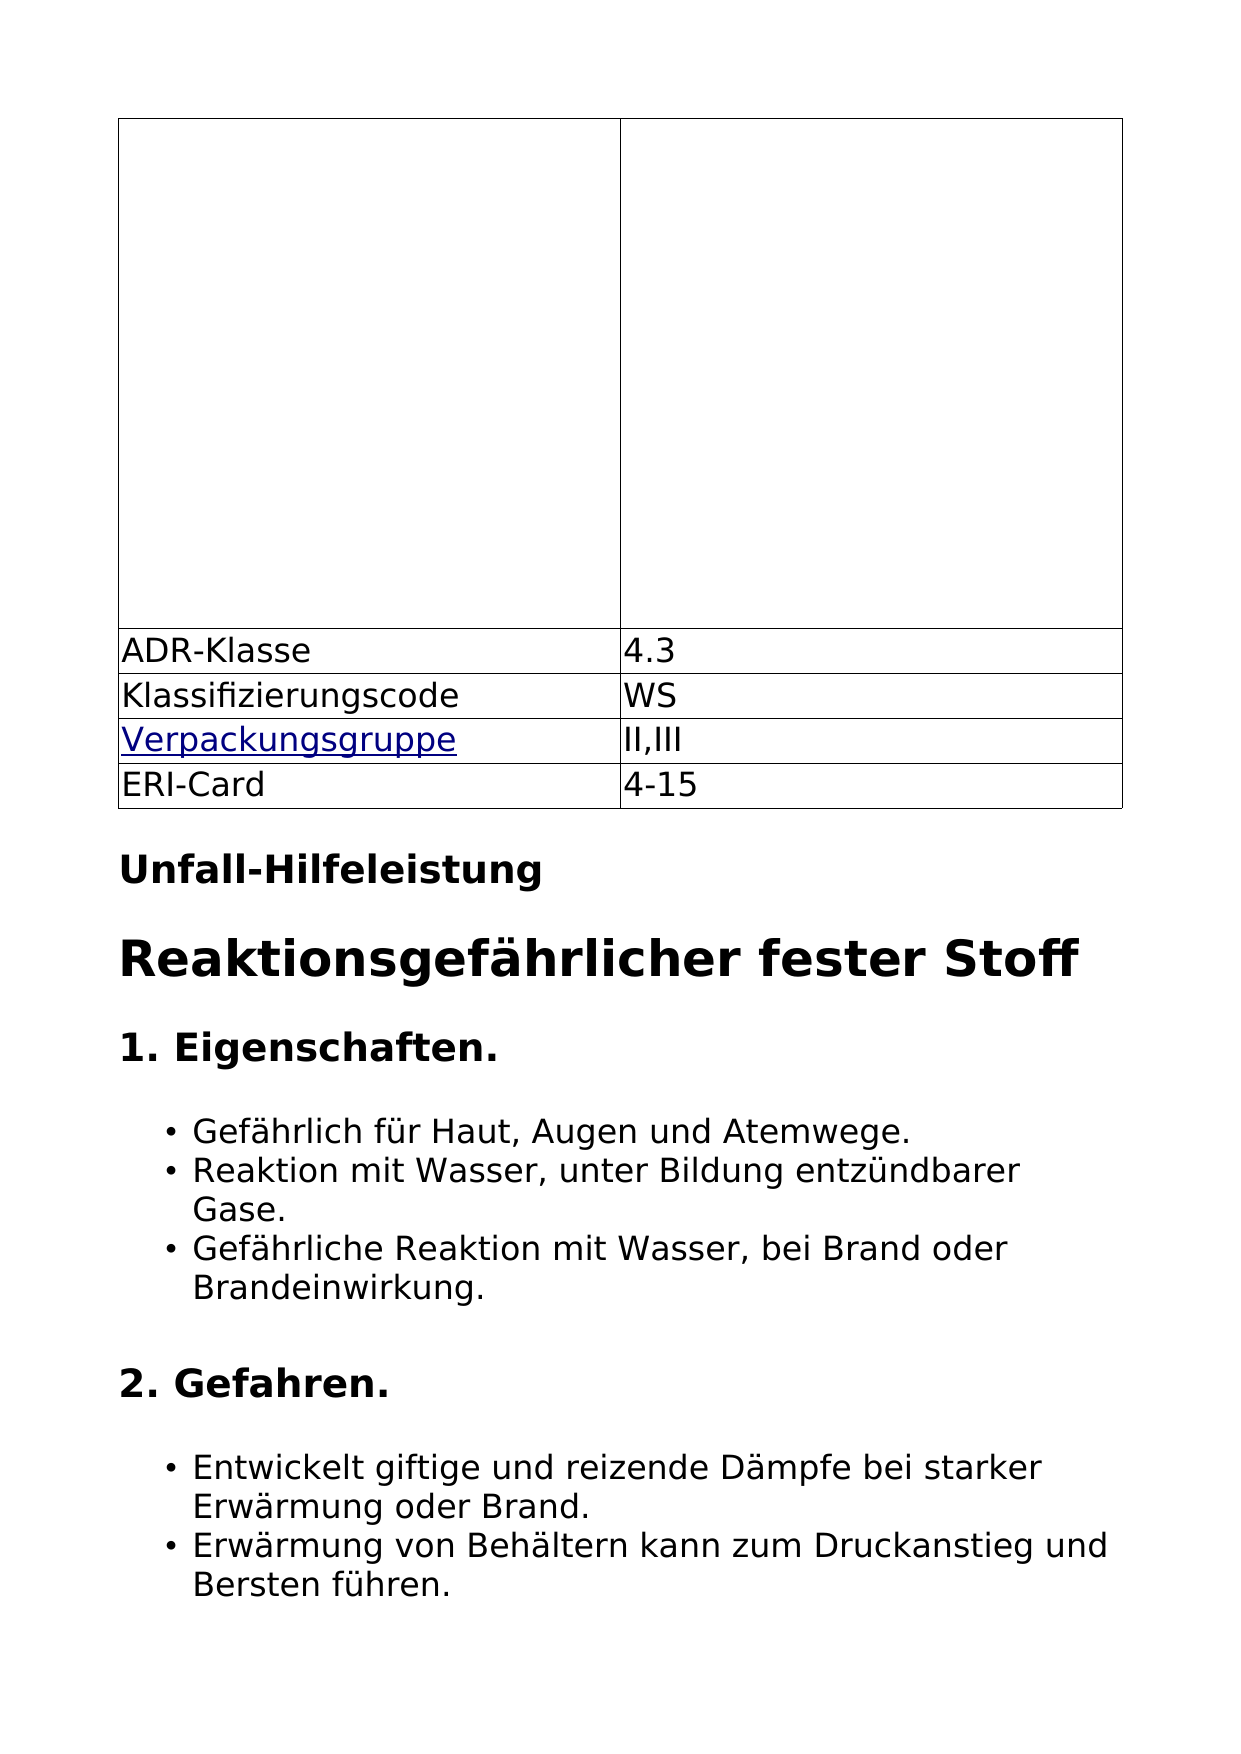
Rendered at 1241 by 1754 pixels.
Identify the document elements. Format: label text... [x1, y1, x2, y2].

subtitle Reaktionsgefährlicher fester Stoff [118, 930, 1122, 988]
table_cell 4.3 [621, 629, 1122, 673]
list Erwärmung von Behältern kann zum Druckanstieg und Bersten führen. [177, 1527, 1122, 1604]
list Reaktion mit Wasser, unter Bildung entzündbarer Gase. [177, 1152, 1122, 1229]
table_cell Klassifizierungscode [119, 674, 620, 718]
list Gefährliche Reaktion mit Wasser, bei Brand oder Brandeinwirkung. [177, 1229, 1122, 1307]
table_cell ADR-Klasse [119, 629, 620, 673]
subtitle 2. Gefahren. [118, 1362, 1122, 1407]
subtitle 1. Eigenschaften. [118, 1026, 1122, 1071]
table_cell [119, 119, 620, 628]
table_cell 4-15 [621, 764, 1122, 807]
subtitle Unfall-Hilfeleistung [118, 847, 1122, 892]
table_cell WS [621, 674, 1122, 718]
table_cell ERI-Card [119, 764, 620, 807]
table_cell [621, 119, 1122, 628]
list Gefährlich für Haut, Augen und Atemwege. [177, 1113, 1122, 1152]
table_cell II,III [621, 719, 1122, 763]
list Entwickelt giftige und reizende Dämpfe bei starker Erwärmung oder Brand. [177, 1449, 1122, 1527]
table_cell Verpackungsgruppe [119, 719, 620, 763]
